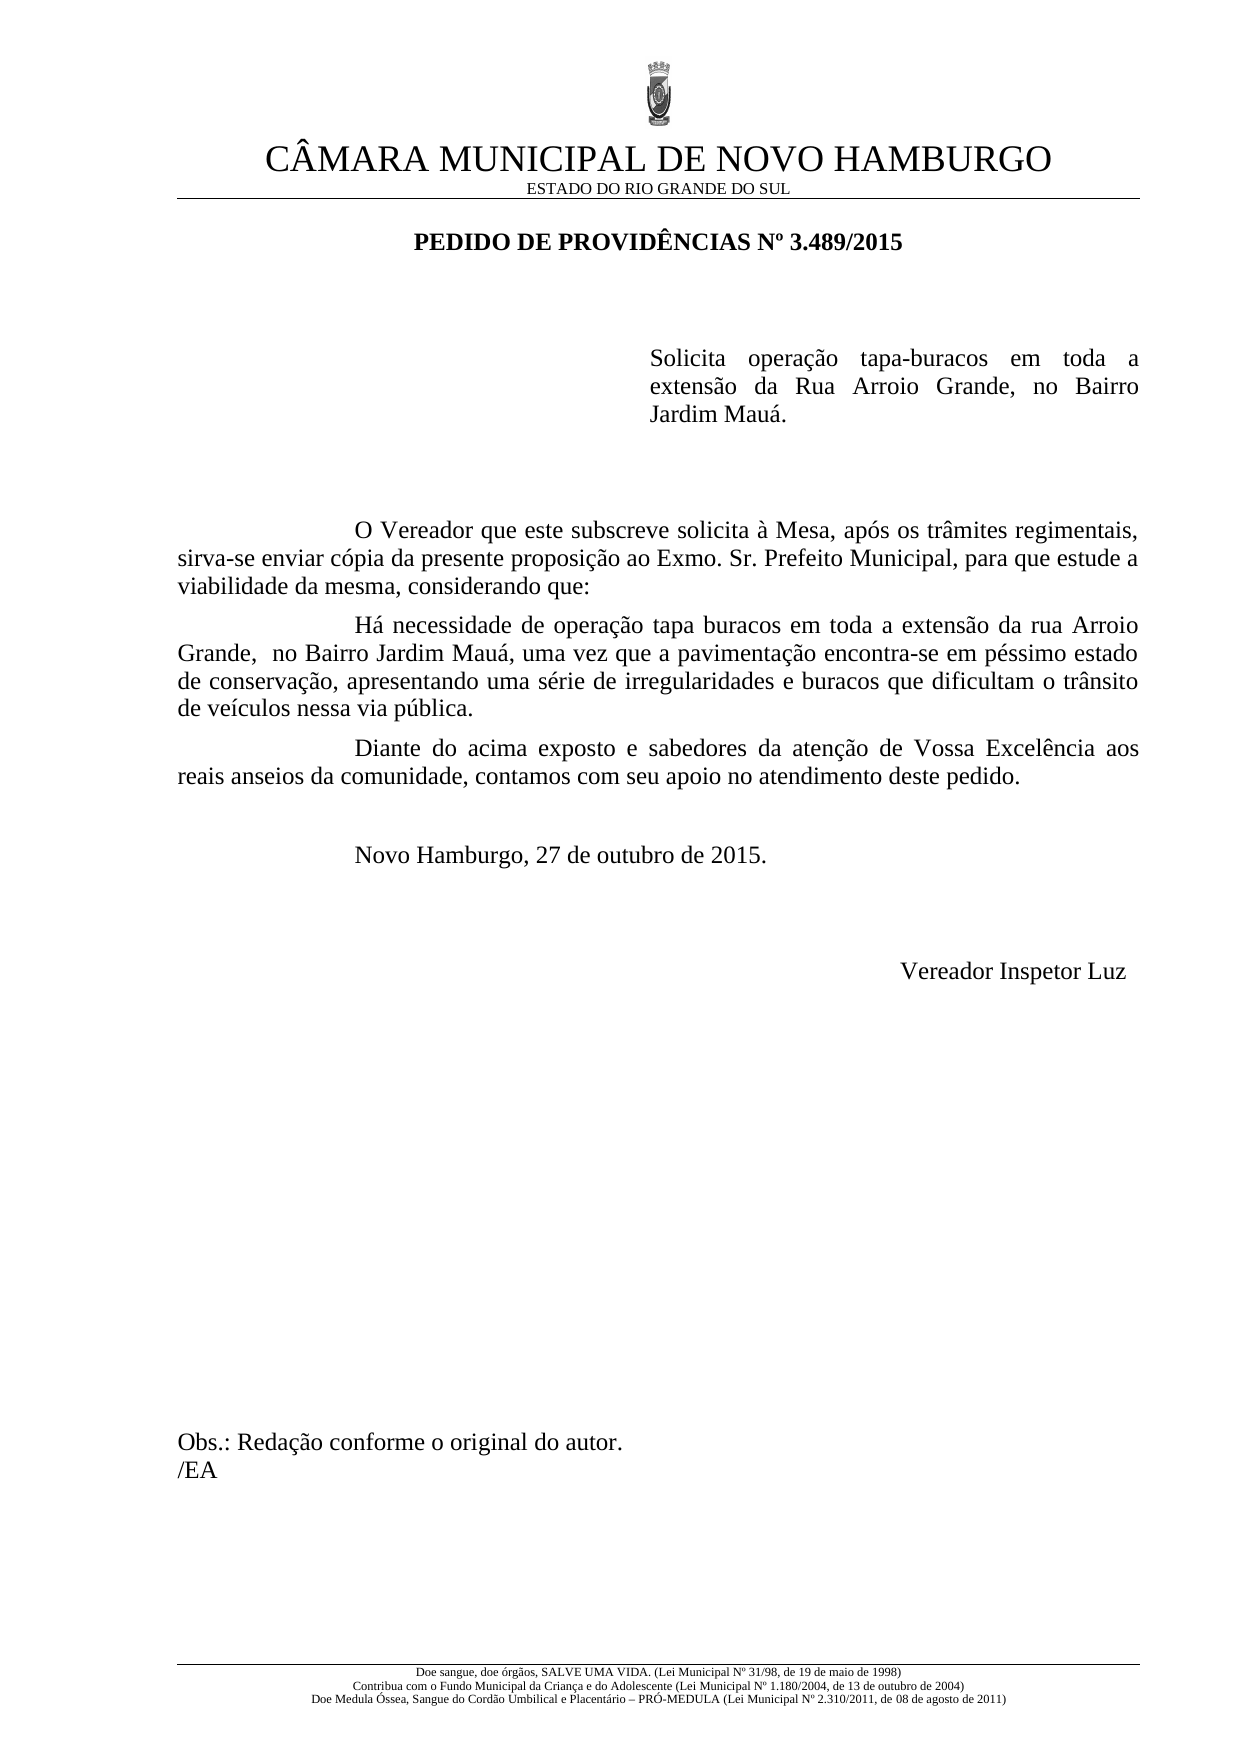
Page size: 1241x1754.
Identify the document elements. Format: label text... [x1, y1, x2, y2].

text /EA [177, 1456, 1140, 1484]
text Diante do acima exposto e sabedores da atenção de Vossa Excelência aos reais anseios da comunidade, contamos com seu apoio no atendimento deste pedido. [177, 734, 1140, 789]
text O Vereador que este subscreve solicita à Mesa, após os trâmites regimentais, sirva-se enviar cópia da presente proposição ao Exmo. Sr. Prefeito Municipal, para que estude a viabilidade da mesma, considerando que: [177, 516, 1140, 599]
text Novo Hamburgo, 27 de outubro de 2015. [177, 841, 1140, 869]
text Solicita operação tapa-buracos em toda a extensão da Rua Arroio Grande, no Bairro Jardim Mauá. [649, 344, 1140, 428]
text Vereador Inspetor Luz [768, 957, 1140, 985]
text Obs.: Redação conforme o original do autor. [177, 1428, 1140, 1456]
text Há necessidade de operação tapa buracos em toda a extensão da rua Arroio Grande, no Bairro Jardim Mauá, uma vez que a pavimentação encontra-se em péssimo estado de conservação, apresentando uma série de irregularidades e buracos que dificultam o trânsito de veículos nessa via pública. [177, 611, 1140, 722]
text PEDIDO DE PROVIDÊNCIAS Nº 3.489/2015 [177, 228, 1140, 256]
